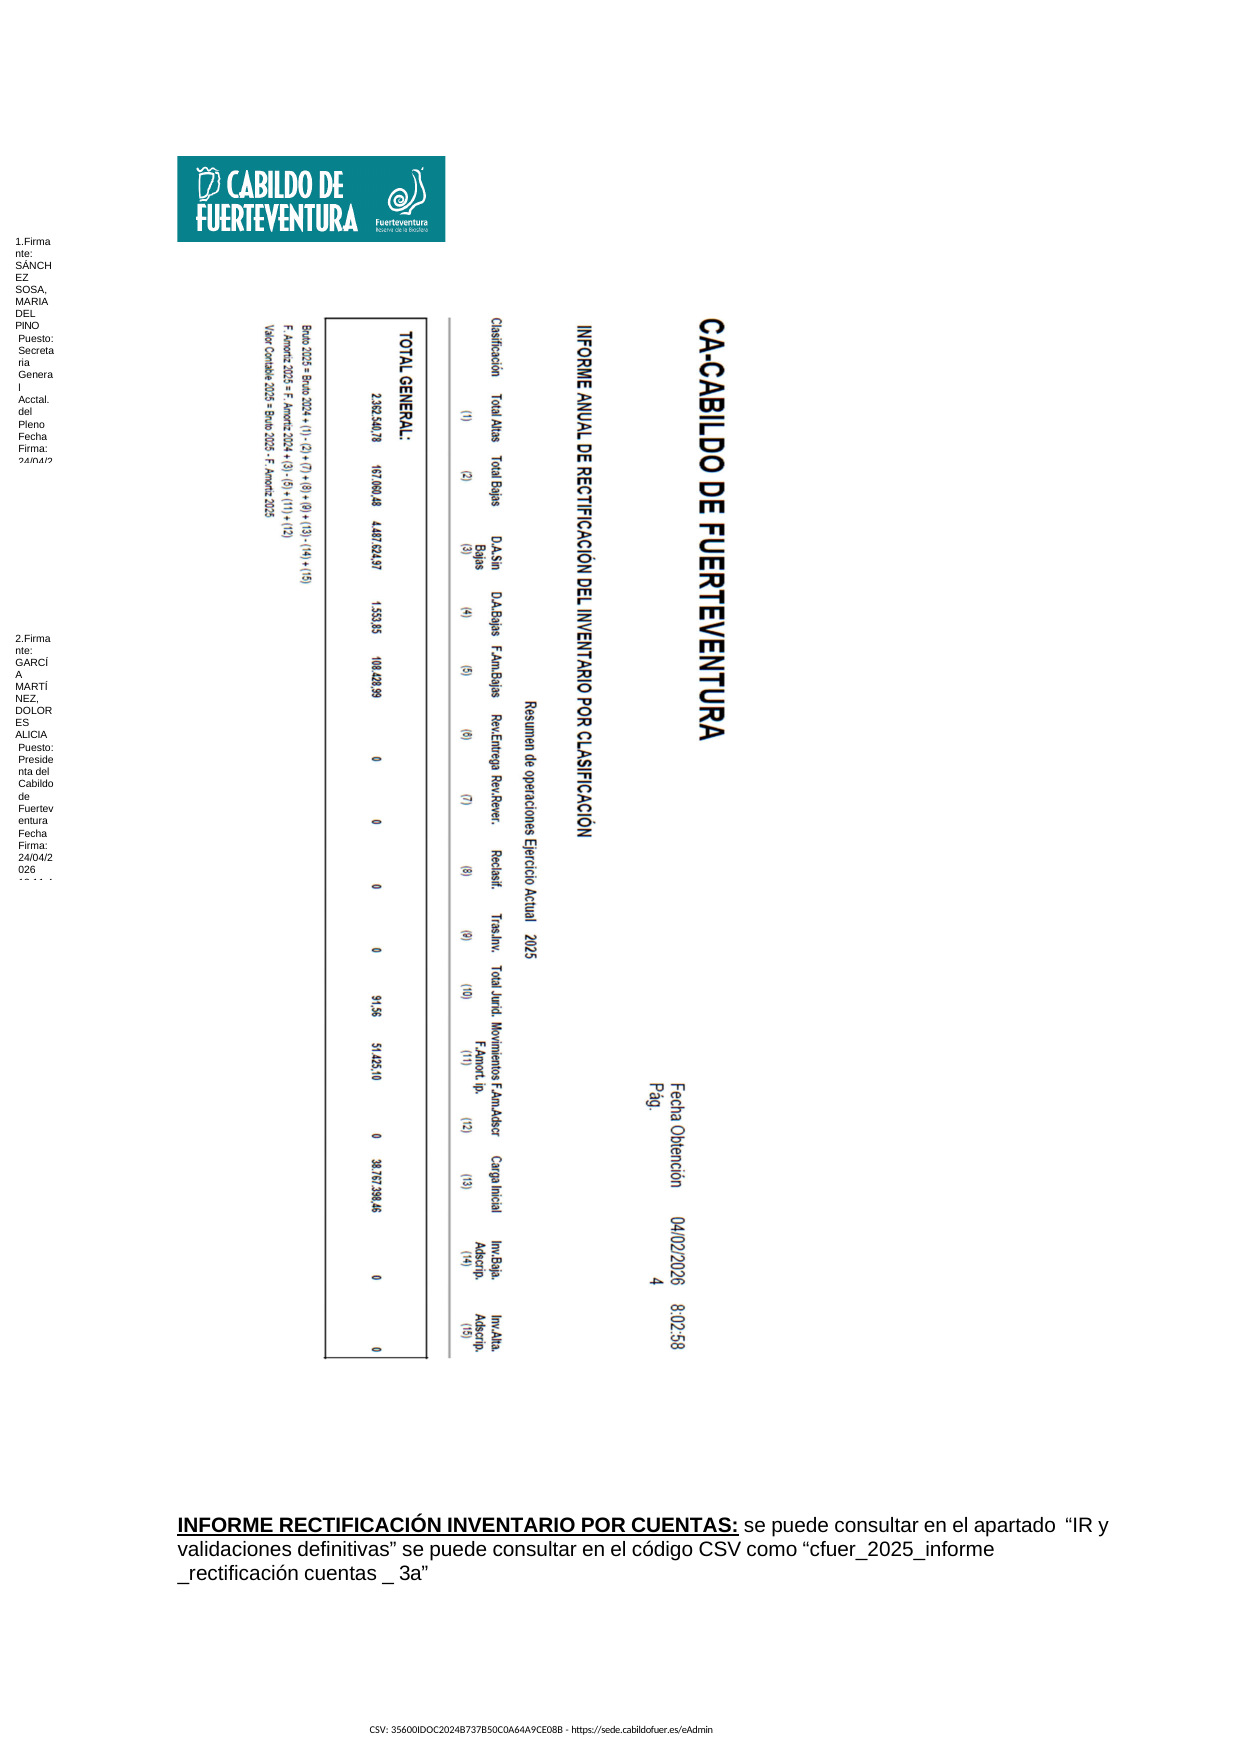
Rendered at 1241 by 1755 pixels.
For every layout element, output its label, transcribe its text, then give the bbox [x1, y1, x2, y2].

text 1.Firmante: SÁNCHEZ SOSA,MARIA DEL PINO [15, 236, 54, 332]
text Puesto: Secretaria General Acctal. del Pleno Fecha Firma: 24/04/2026 12:48:12 [18, 332, 54, 463]
text Puesto: Presidenta del Cabildo de Fuerteventura Fecha Firma: 24/04/2026 13:11:41 [18, 741, 54, 879]
text 2.Firmante: GARCÍA MARTÍNEZ, DOLORES ALICIA [15, 633, 54, 741]
text _rectificación cuentas _ 3a” [177, 1561, 1130, 1585]
text INFORME RECTIFICACIÓN INVENTARIO POR CUENTAS: se puede consultar en el apartado “IR y validaciones definitivas” se puede consultar en el código CSV como “cfuer_2025_informe [177, 1513, 1130, 1561]
